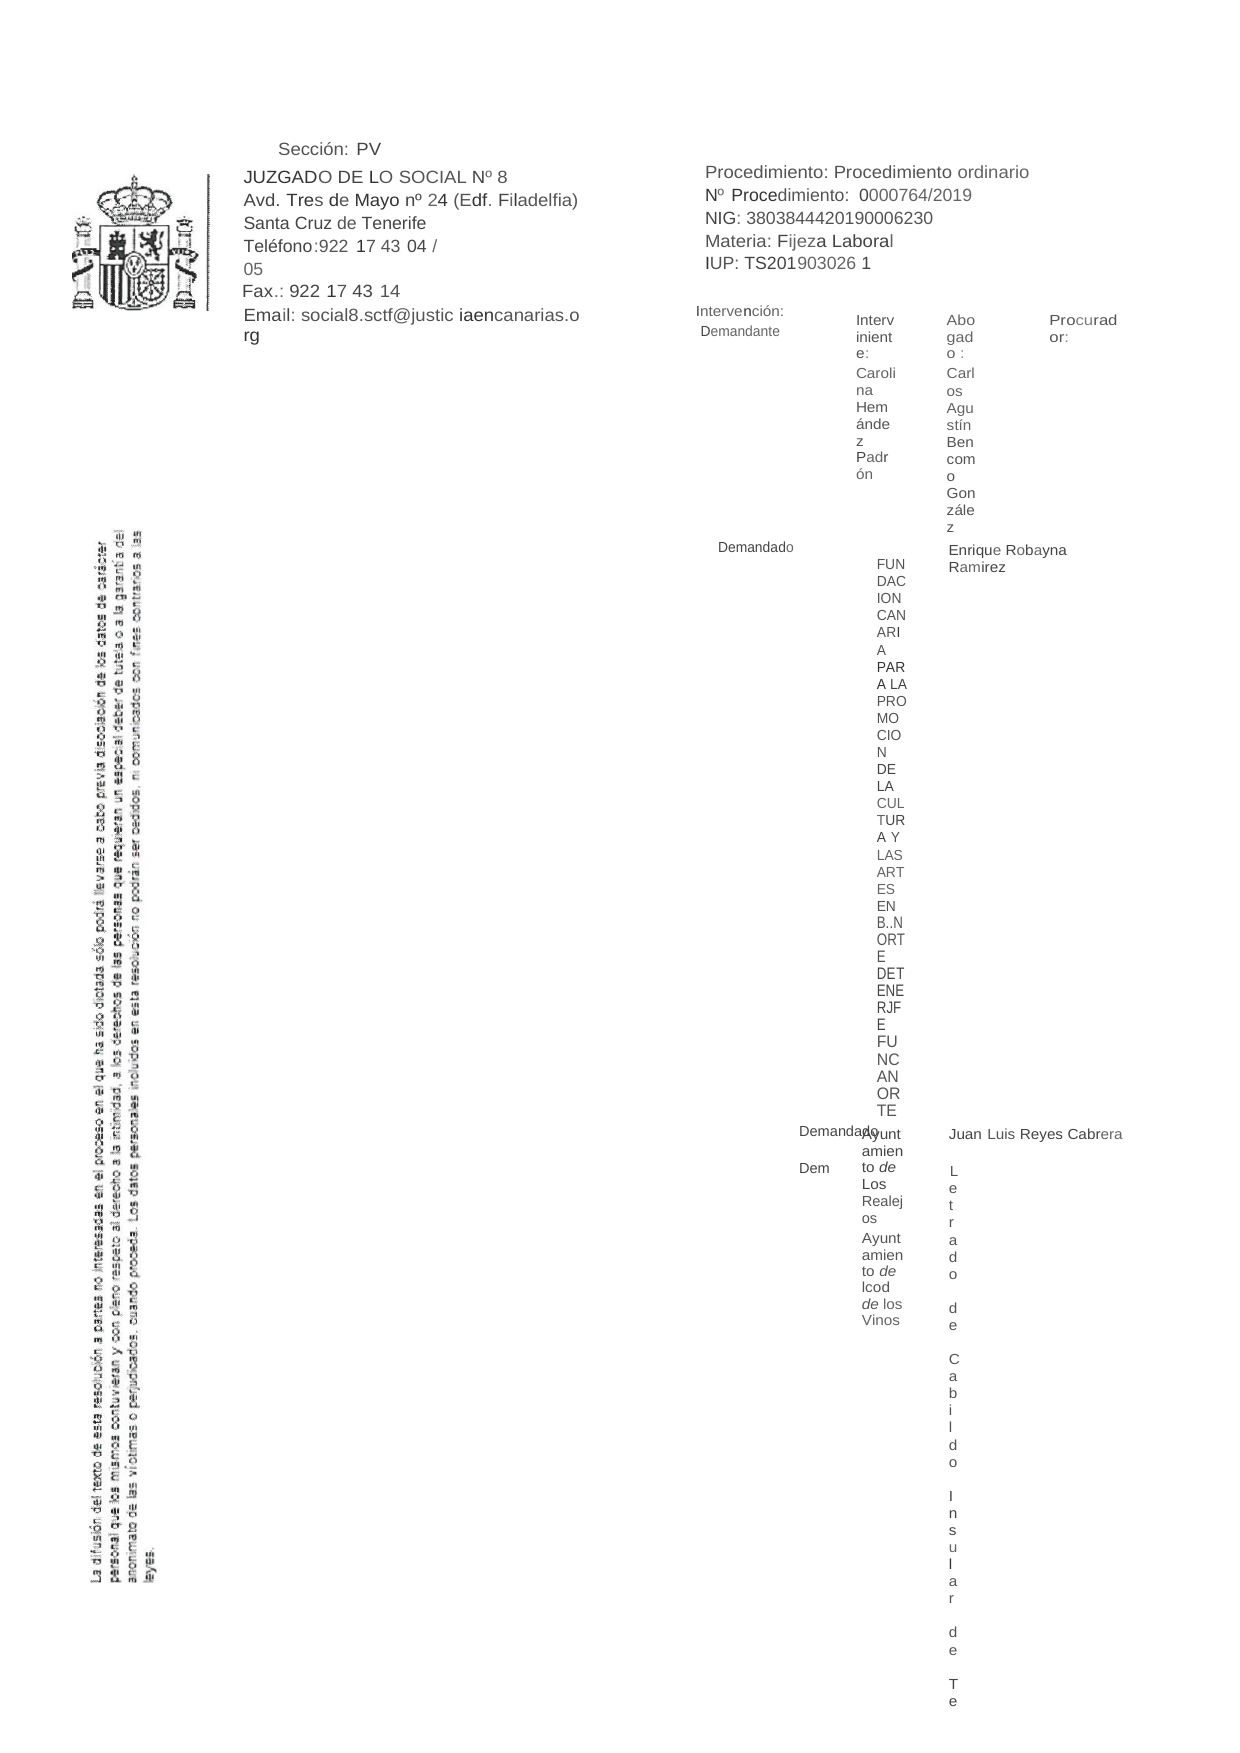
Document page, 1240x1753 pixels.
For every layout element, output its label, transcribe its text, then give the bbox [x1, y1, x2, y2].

text Demandado Demandado [781, 1123, 805, 1177]
text [52, 282, 72, 302]
text Ayuntamiento de lcod de los Vinos [862, 1230, 904, 1329]
text Realejos [862, 1193, 904, 1227]
text Email: social8.sctf@justic iaencanarias.o rg [243, 304, 591, 345]
text Interviniente: [856, 312, 896, 362]
text JUZGADO DE LO SOCIAL Nº 8 [243, 167, 591, 188]
text Sección: PV [52, 135, 532, 160]
text Procurador: [1049, 312, 1123, 345]
text Ayuntamiento de Los [862, 1126, 904, 1193]
text Enrique Robayna Ramirez [948, 542, 1123, 575]
text Materia: Fijeza Laboral [705, 231, 1123, 251]
text Fax.: 922 17 43 14 [211, 282, 590, 302]
text Nº Procedimiento: 0000764/2019 NIG: 3803844420190006230 [705, 185, 972, 228]
text Demandante [685, 323, 780, 340]
text IUP: TS201903026 1 [705, 253, 1123, 273]
text Juan Luis Reyes Cabrera [949, 1126, 1123, 1142]
text Avd. Tres de Mayo nº 24 (Edf. Filadelfia) [243, 190, 591, 210]
text Carlos Agustín Bencomo González [946, 365, 980, 536]
text Demandado FUNDACION CANARIA PARA LA PROMOCION DE LA CULTURA Y LAS ARTES EN B..NORTE DETENERJFE FUNCANORTE [877, 539, 907, 1119]
text Procedimiento: Procedimiento ordinario [705, 162, 1123, 183]
text Abogado : [946, 312, 980, 362]
text Carolina Hemández Padrón [856, 365, 896, 483]
text Intervención: [685, 303, 784, 320]
text Santa Cruz de Tenerife Teléfono:922 17 43 04 / 05 [243, 213, 462, 279]
